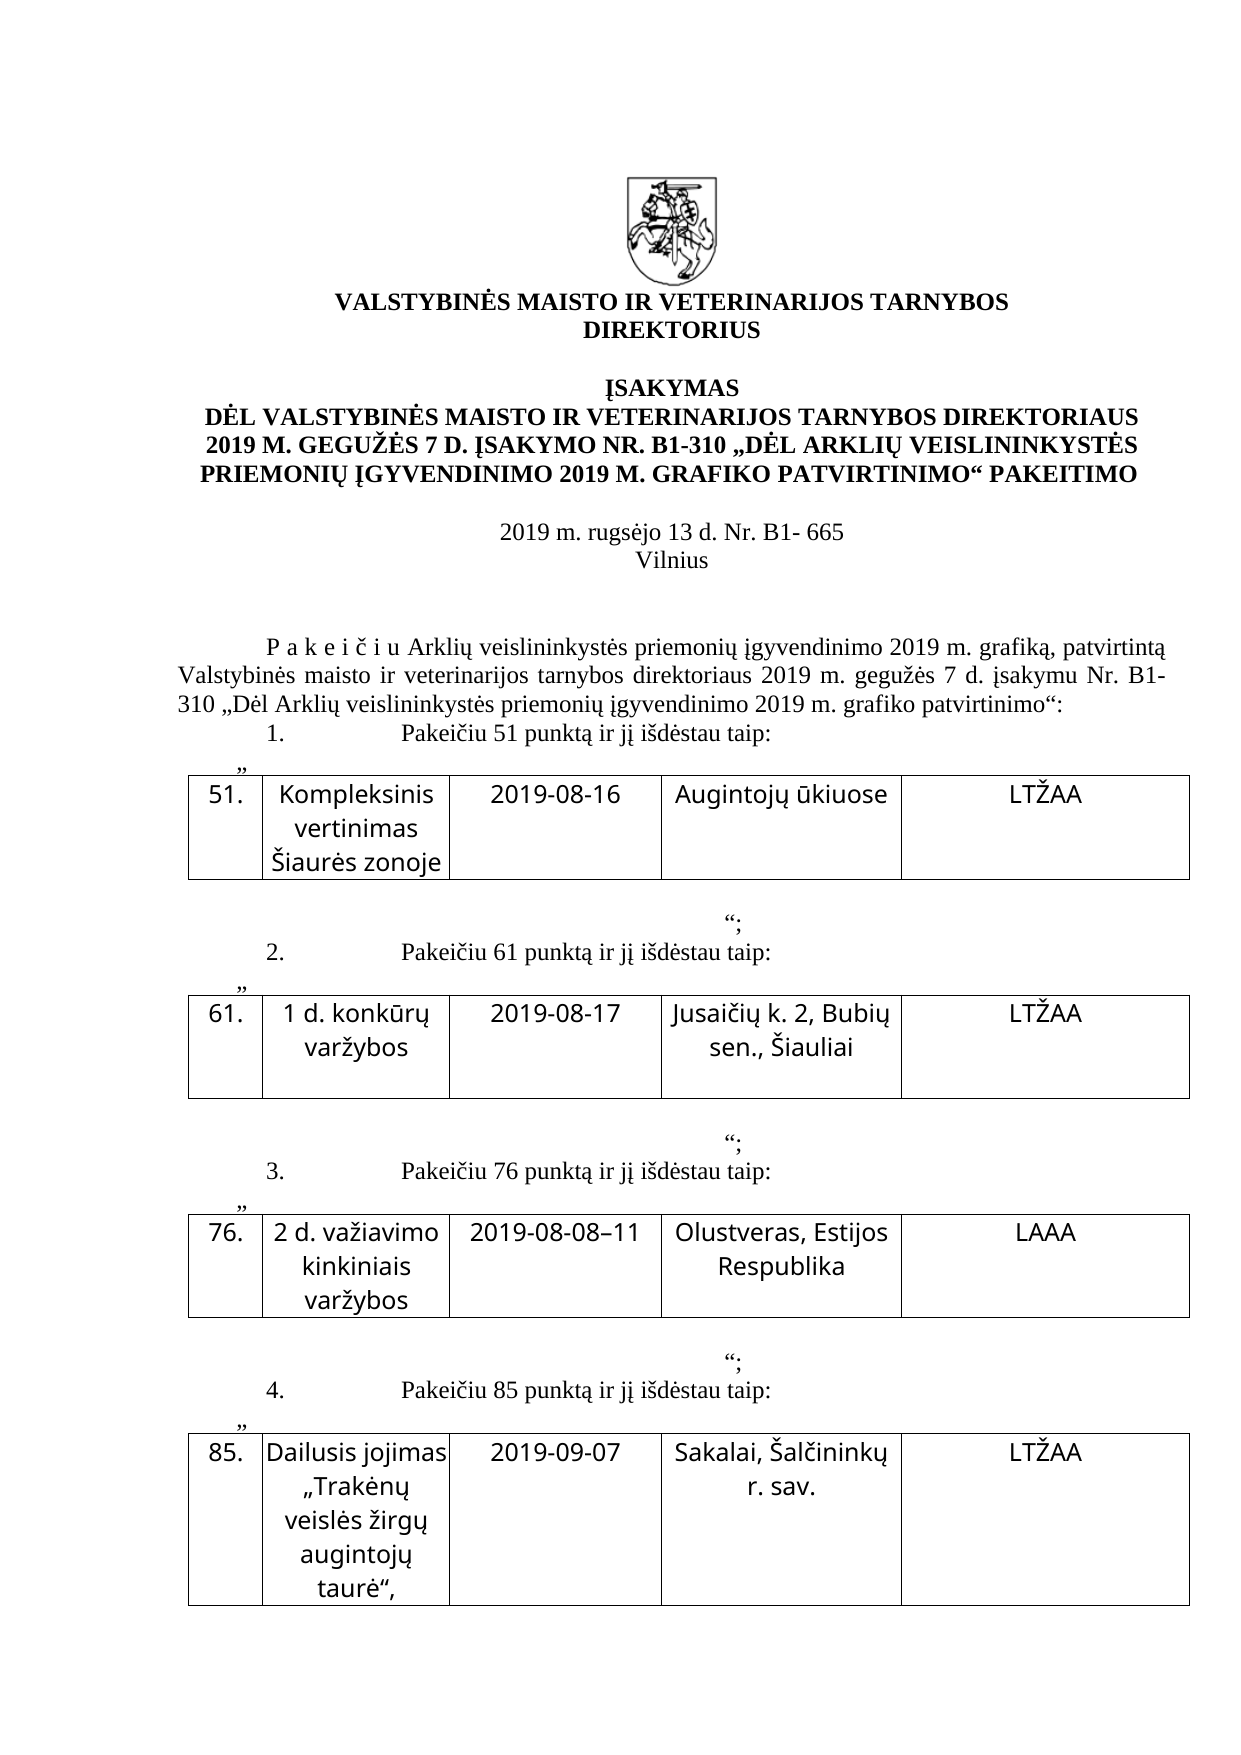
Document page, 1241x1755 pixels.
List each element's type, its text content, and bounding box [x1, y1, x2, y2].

text “; [177, 1347, 1167, 1376]
text ĮSAKYMAS [177, 373, 1166, 402]
table_header 85. [189, 1434, 262, 1604]
table_header 2019-08-17 [450, 1064, 661, 1098]
table_header Olustveras, Estijos Respublika [662, 1215, 672, 1317]
text „ [236, 1185, 1166, 1214]
text 3. Pakeičiu 76 punktą ir jį išdėstau taip: [266, 1156, 1166, 1185]
text 1. Pakeičiu 51 punktą ir jį išdėstau taip: [266, 718, 1166, 747]
table_header 2019-08-08–11 [450, 1283, 661, 1317]
table_header LTŽAA [902, 1434, 1189, 1604]
text “; [177, 908, 1167, 937]
table_header 51. [189, 776, 262, 878]
text „ [236, 966, 1166, 994]
table_header LAAA [902, 1215, 1189, 1317]
table_header Jusaičių k. 2, Bubių sen., Šiauliai [662, 996, 672, 1098]
table_header Augintojų ūkiuose [662, 776, 901, 878]
table_header Olustveras, Estijos Respublika [890, 1215, 901, 1317]
text „ [236, 747, 1166, 775]
text Vilnius [177, 545, 1166, 574]
table_header Jusaičių k. 2, Bubių sen., Šiauliai [890, 996, 901, 1098]
text 4. Pakeičiu 85 punktą ir jį išdėstau taip: [266, 1376, 1166, 1404]
text P a k e i č i u Arklių veislininkystės priemonių įgyvendinimo 2019 m. grafiką, patvirtintą Valstybinės maisto ir veterinarijos tarnybos direktoriaus 2019 m. gegužės 7 d. įsakymu Nr. B1-310 „Dėl Arklių veislininkystės priemonių įgyvendinimo 2019 m. grafiko patvirtinimo“: [177, 632, 1166, 718]
table_header Sakalai, Šalčininkų r. sav. [662, 1434, 901, 1604]
table_header 2019-08-16 [450, 844, 661, 878]
table_header 2019-09-07 [450, 1502, 661, 1604]
table_header LTŽAA [902, 776, 1189, 878]
table_header 76. [189, 1215, 262, 1317]
text VALSTYBINĖS MAISTO IR VETERINARIJOS TARNYBOS [177, 287, 1166, 315]
text “; [177, 1128, 1167, 1156]
table_header 1 d. konkūrų varžybos [263, 1064, 449, 1098]
text 2019 m. rugsėjo 13 d. Nr. B1- 665 [177, 517, 1166, 545]
text DIREKTORIUS [177, 315, 1166, 344]
table_header LTŽAA [902, 996, 1189, 1098]
text DĖL VALSTYBINĖS MAISTO IR VETERINARIJOS TARNYBOS DIREKTORIAUS 2019 M. GEGUŽĖS 7 D. ĮSAKYMO NR. B1-310 „DĖL ARKLIŲ VEISLININKYSTĖS PRIEMONIŲ ĮGYVENDINIMO 2019 M. GRAFIKO PATVIRTINIMO“ PAKEITIMO [177, 402, 1166, 488]
text 2. Pakeičiu 61 punktą ir jį išdėstau taip: [266, 937, 1166, 966]
text „ [236, 1404, 1166, 1433]
table_header 61. [189, 996, 262, 1098]
